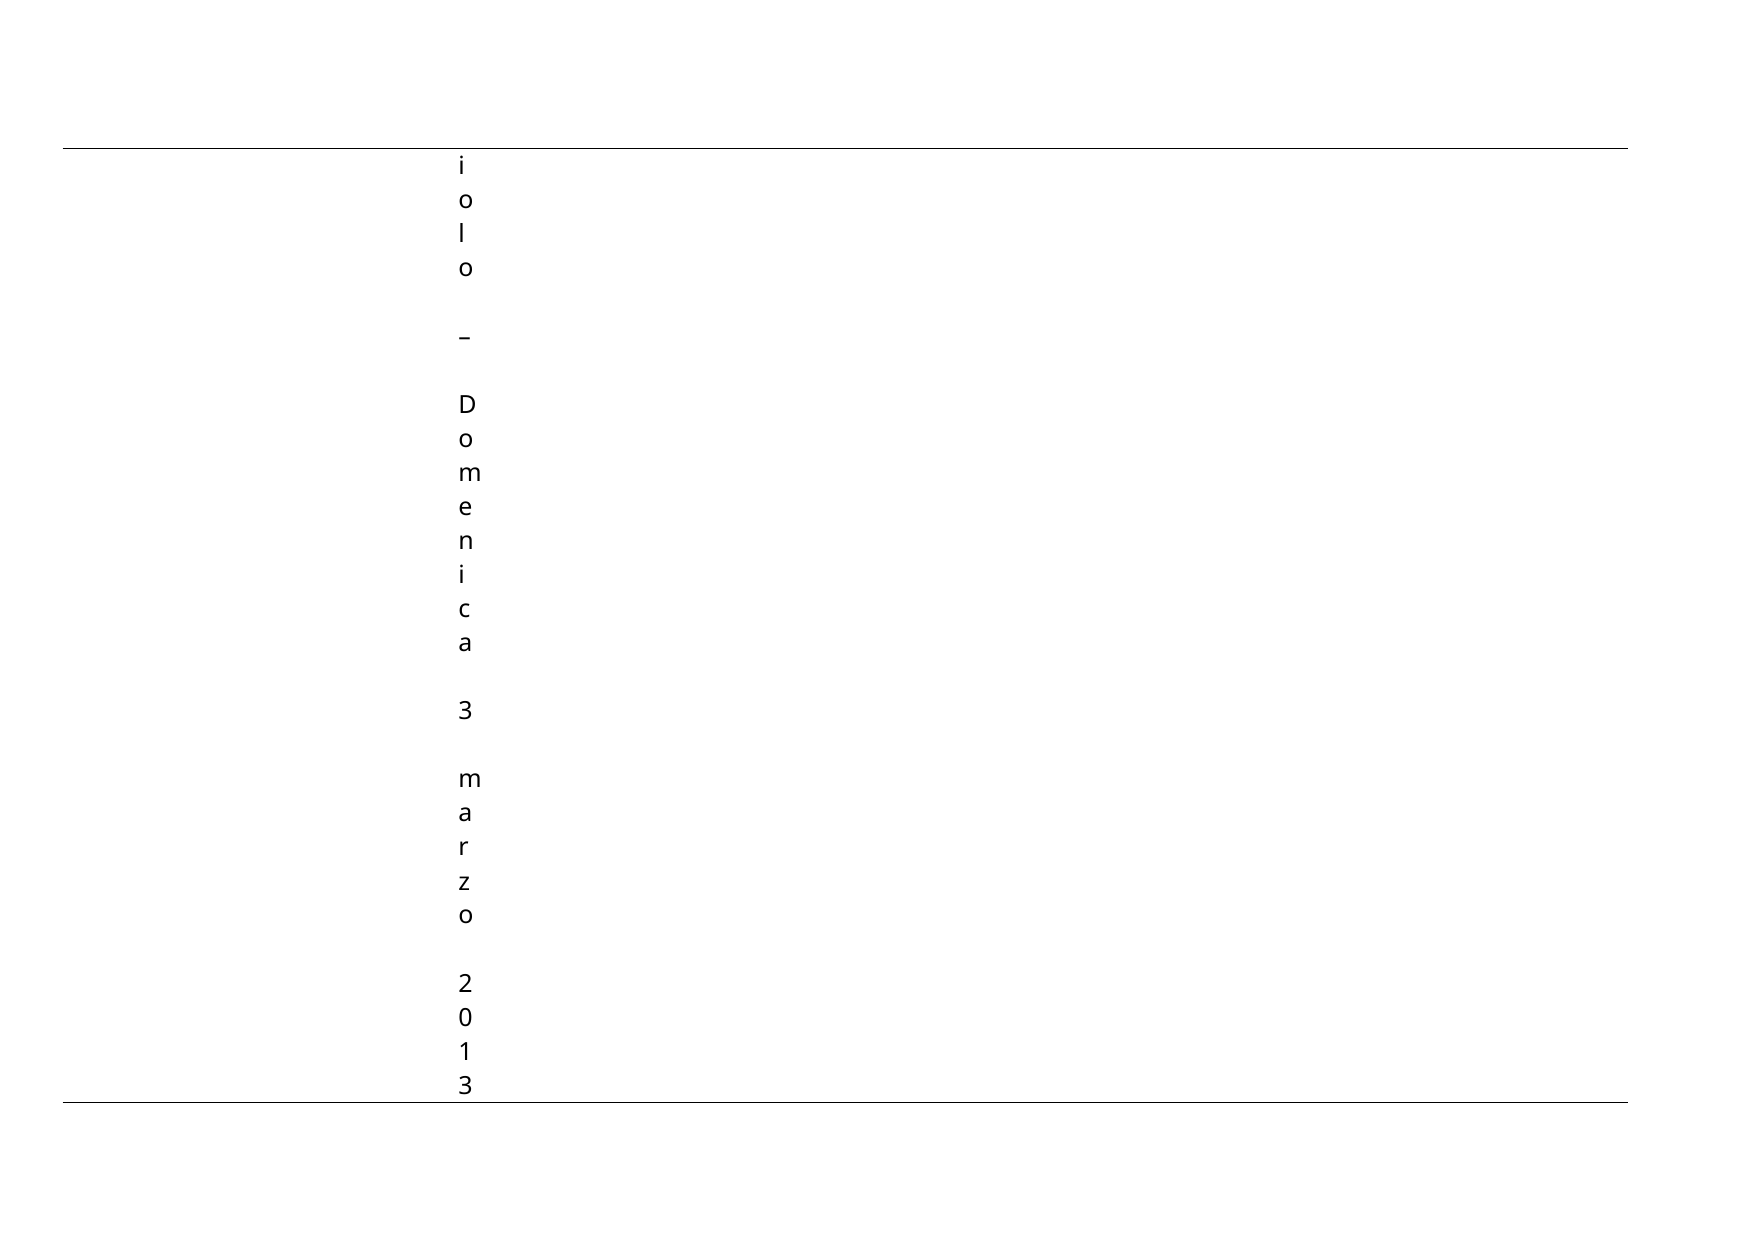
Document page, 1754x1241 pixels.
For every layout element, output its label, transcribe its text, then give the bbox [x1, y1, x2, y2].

table_cell iolo – Domenica 3 marzo 2013 [447, 149, 831, 1102]
table_cell [1259, 149, 1628, 1102]
table_cell [831, 149, 1259, 1102]
table_cell [63, 149, 447, 1102]
